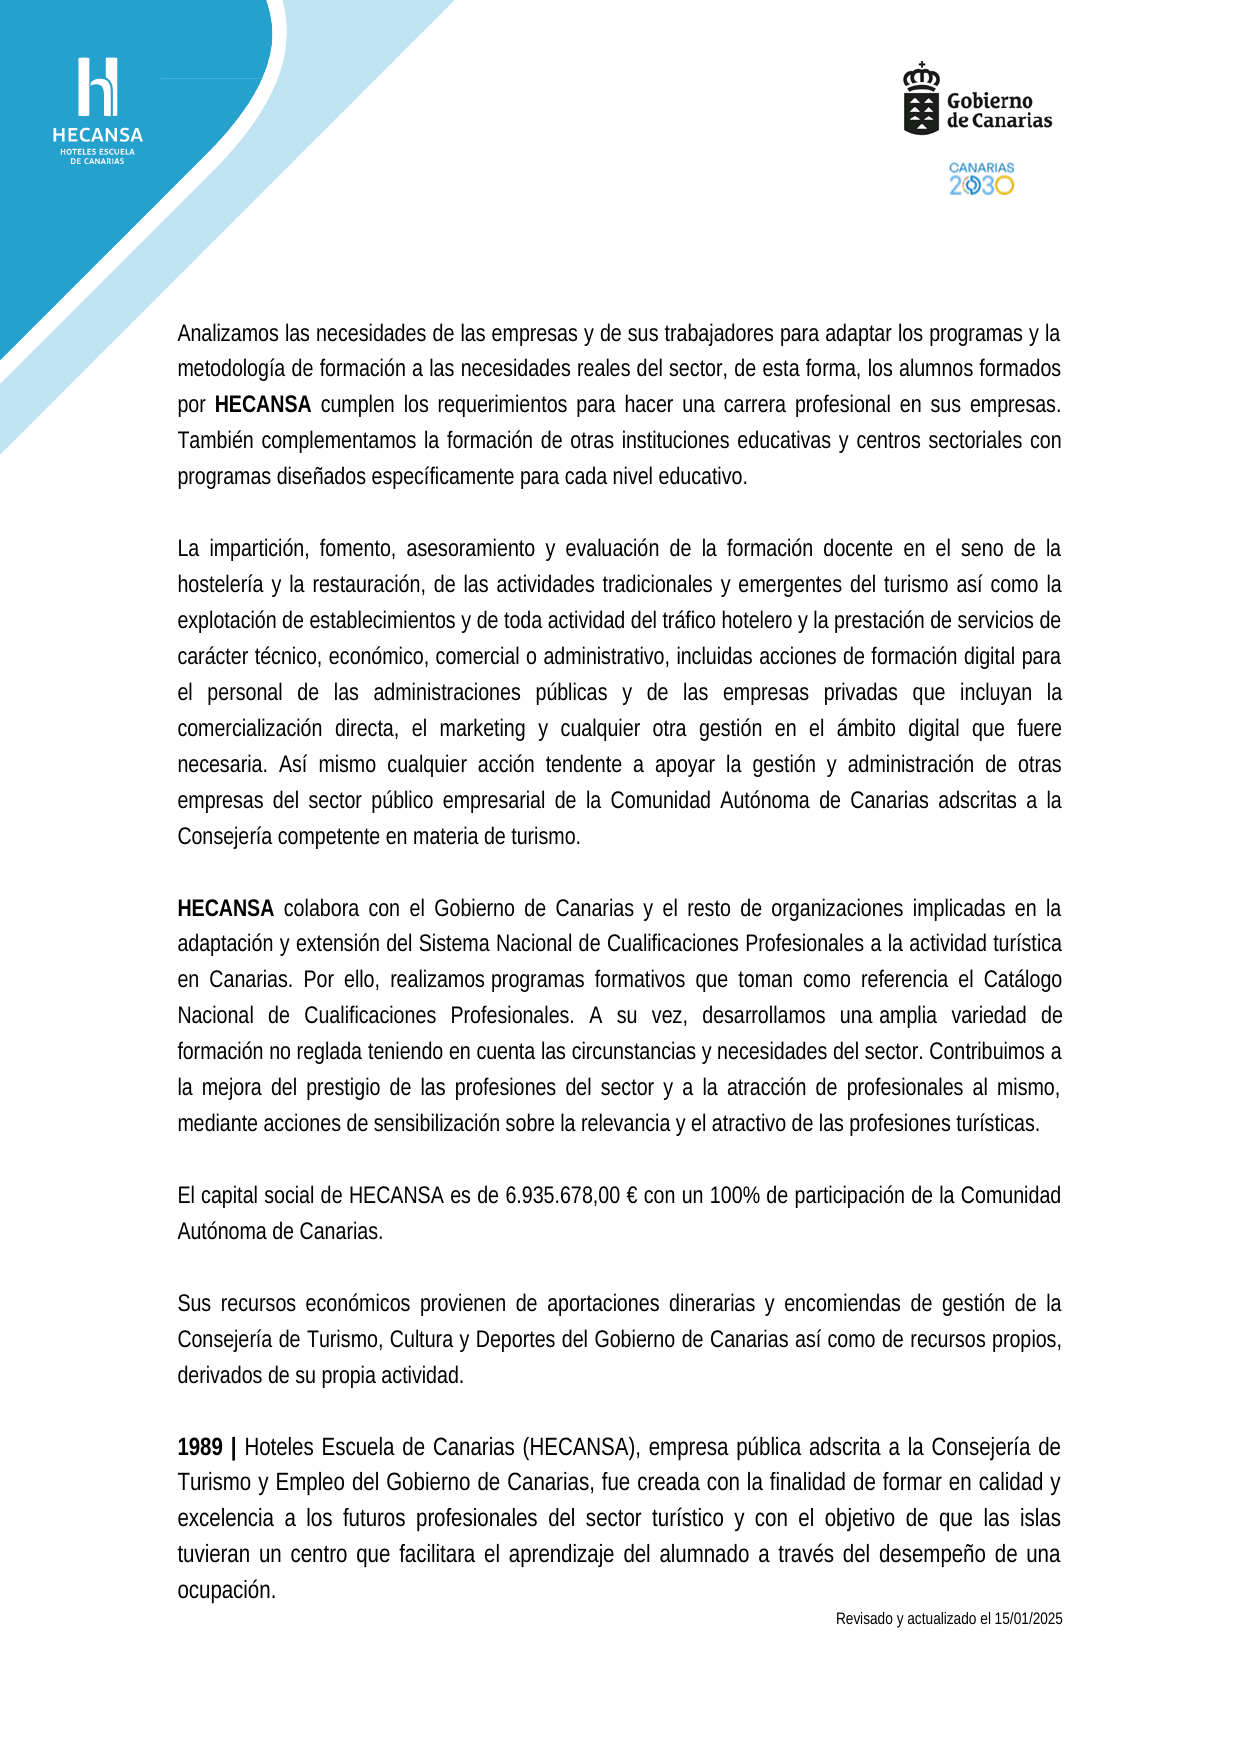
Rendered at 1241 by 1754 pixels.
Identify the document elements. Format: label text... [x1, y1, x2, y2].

text El capital social de HECANSA es de 6.935.678,00 € con un 100% de participación de la Comunidad Autónoma de Canarias. [177, 1173, 1063, 1244]
text 1989 | Hoteles Escuela de Canarias (HECANSA), empresa pública adscrita a la Consejería de Turismo y Empleo del Gobierno de Canarias, fue creada con la finalidad de formar en calidad y excelencia a los futuros profesionales del sector turístico y con el objetivo de que las islas tuvieran un centro que facilitara el aprendizaje del alumnado a través del desempeño de una ocupación. [177, 1424, 1063, 1604]
text HECANSA colabora con el Gobierno de Canarias y el resto de organizaciones implicadas en la adaptación y extensión del Sistema Nacional de Cualificaciones Profesionales a la actividad turística en Canarias. Por ello, realizamos programas formativos que toman como referencia el Catálogo Nacional de Cualificaciones Profesionales. A su vez, desarrollamos una amplia variedad de formación no reglada teniendo en cuenta las circunstancias y necesidades del sector. Contribuimos a la mejora del prestigio de las profesiones del sector y a la atracción de profesionales al mismo, mediante acciones de sensibilización sobre la relevancia y el atractivo de las profesiones turísticas. [177, 885, 1063, 1137]
text Sus recursos económicos provienen de aportaciones dinerarias y encomiendas de gestión de la Consejería de Turismo, Cultura y Deportes del Gobierno de Canarias así como de recursos propios, derivados de su propia actividad. [177, 1280, 1063, 1388]
text La impartición, fomento, asesoramiento y evaluación de la formación docente en el seno de la hostelería y la restauración, de las actividades tradicionales y emergentes del turismo así como la explotación de establecimientos y de toda actividad del tráfico hotelero y la prestación de servicios de carácter técnico, económico, comercial o administrativo, incluidas acciones de formación digital para el personal de las administraciones públicas y de las empresas privadas que incluyan la comercialización directa, el marketing y cualquier otra gestión en el ámbito digital que fuere necesaria. Así mismo cualquier acción tendente a apoyar la gestión y administración de otras empresas del sector público empresarial de la Comunidad Autónoma de Canarias adscritas a la Consejería competente en materia de turismo. [177, 526, 1063, 849]
text Analizamos las necesidades de las empresas y de sus trabajadores para adaptar los programas y la metodología de formación a las necesidades reales del sector, de esta forma, los alumnos formados por HECANSA cumplen los requerimientos para hacer una carrera profesional en sus empresas. También complementamos la formación de otras instituciones educativas y centros sectoriales con programas diseñados específicamente para cada nivel educativo. [177, 310, 1063, 490]
